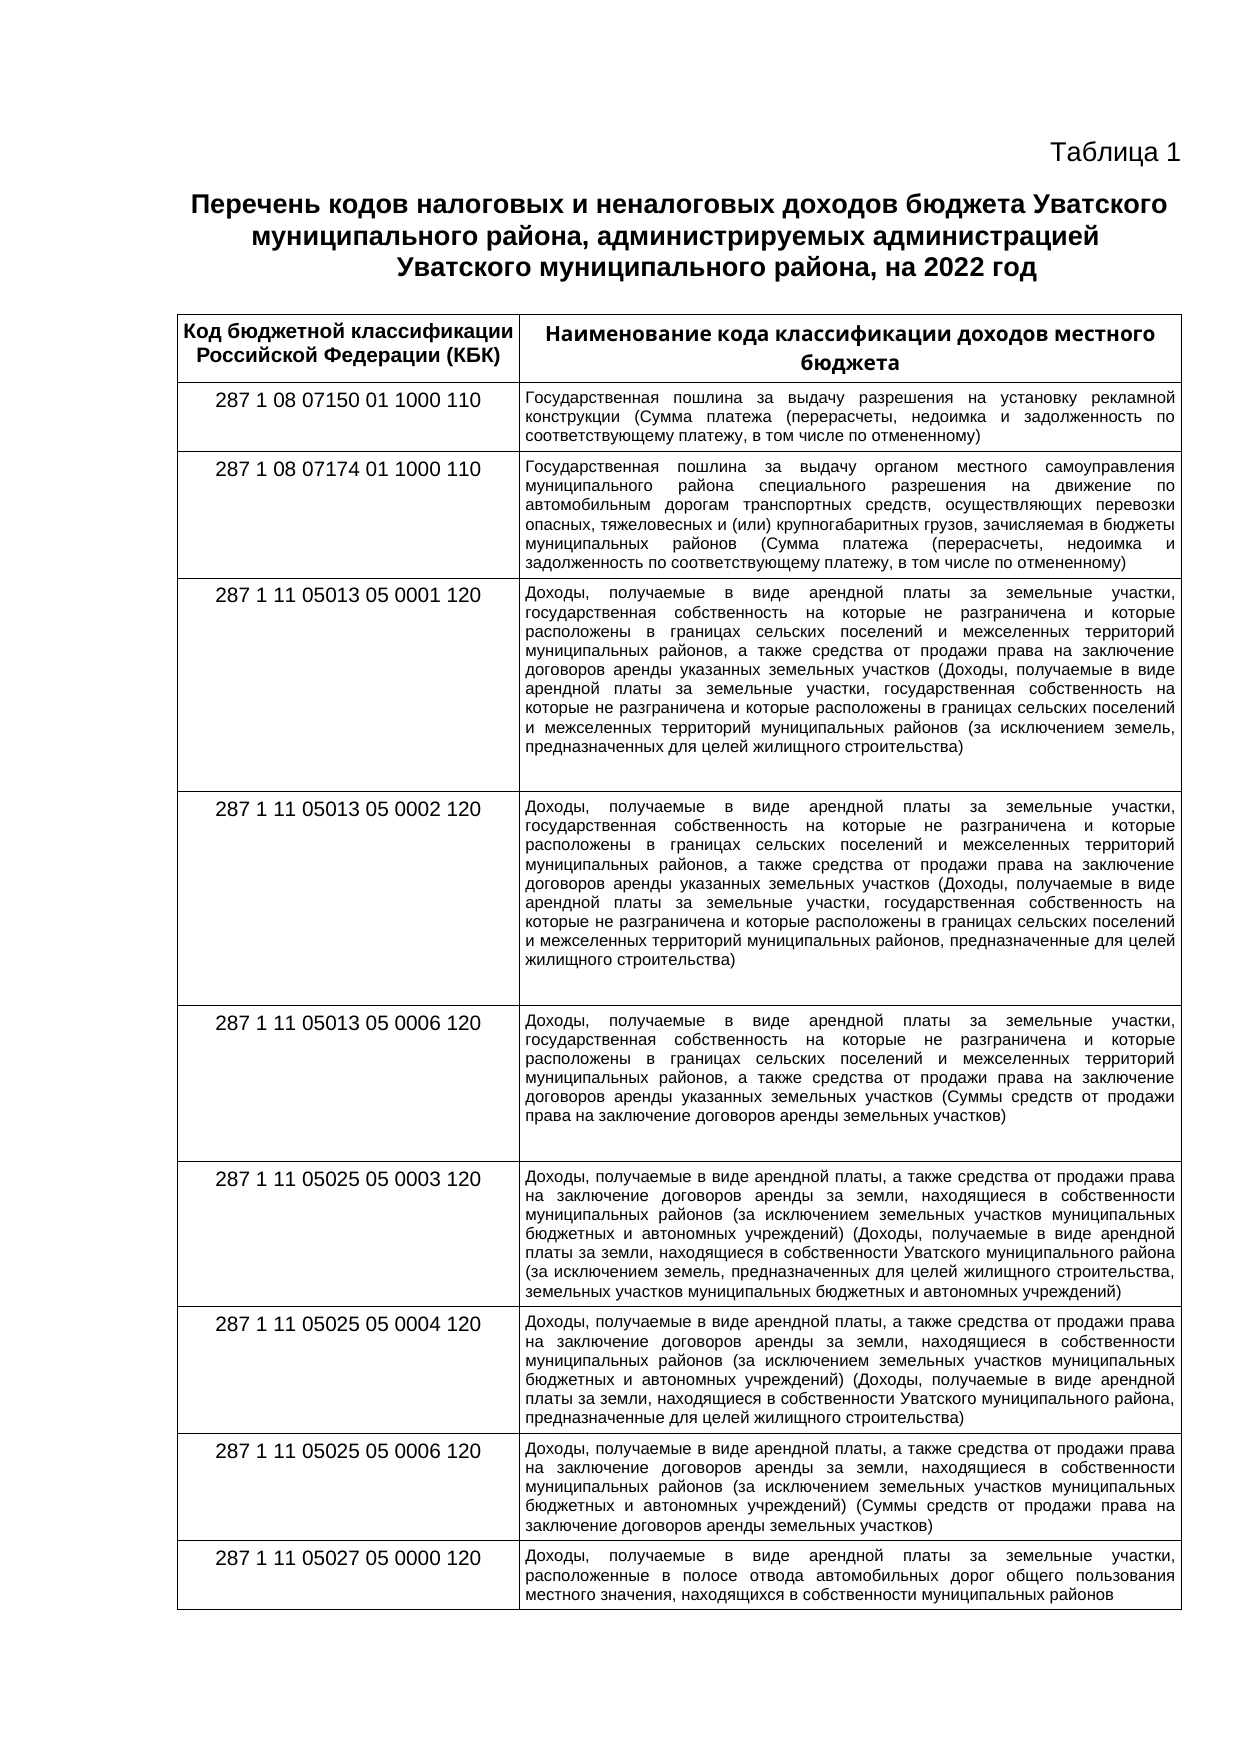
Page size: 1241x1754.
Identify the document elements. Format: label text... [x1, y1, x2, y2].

table_cell 287 1 11 05013 05 0006 120 [178, 1006, 519, 1161]
table_cell Доходы, получаемые в виде арендной платы, а также средства от продажи права на заключение договоров аренды за земли, находящиеся в собственности муниципальных районов (за исключением земельных участков муниципальных бюджетных и автономных учреждений) (Суммы средств от продажи права на заключение договоров аренды земельных участков) [520, 1434, 1181, 1540]
table_cell Доходы, получаемые в виде арендной платы, а также средства от продажи права на заключение договоров аренды за земли, находящиеся в собственности муниципальных районов (за исключением земельных участков муниципальных бюджетных и автономных учреждений) (Доходы, получаемые в виде арендной платы за земли, находящиеся в собственности Уватского муниципального района, предназначенные для целей жилищного строительства) [520, 1307, 1181, 1433]
table_cell 287 1 11 05027 05 0000 120 [178, 1541, 519, 1609]
table_cell 287 1 08 07174 01 1000 110 [178, 452, 519, 577]
table_header Код бюджетной классификации Российской Федерации (КБК) [178, 315, 519, 382]
table_cell Доходы, получаемые в виде арендной платы за земельные участки, расположенные в полосе отвода автомобильных дорог общего пользования местного значения, находящихся в собственности муниципальных районов [520, 1541, 1181, 1609]
table_cell 287 1 08 07150 01 1000 110 [178, 383, 519, 451]
table_cell Государственная пошлина за выдачу разрешения на установку рекламной конструкции (Сумма платежа (перерасчеты, недоимка и задолженность по соответствующему платежу, в том числе по отмененному) [520, 383, 1181, 451]
table_header Наименование кода классификации доходов местного бюджета [520, 315, 1181, 382]
table_cell Доходы, получаемые в виде арендной платы за земельные участки, государственная собственность на которые не разграничена и которые расположены в границах сельских поселений и межселенных территорий муниципальных районов, а также средства от продажи права на заключение договоров аренды указанных земельных участков (Доходы, получаемые в виде арендной платы за земельные участки, государственная собственность на которые не разграничена и которые расположены в границах сельских поселений и межселенных территорий муниципальных районов (за исключением земель, предназначенных для целей жилищного строительства) [520, 579, 1181, 791]
table_cell Доходы, получаемые в виде арендной платы, а также средства от продажи права на заключение договоров аренды за земли, находящиеся в собственности муниципальных районов (за исключением земельных участков муниципальных бюджетных и автономных учреждений) (Доходы, получаемые в виде арендной платы за земли, находящиеся в собственности Уватского муниципального района (за исключением земель, предназначенных для целей жилищного строительства, земельных участков муниципальных бюджетных и автономных учреждений) [520, 1162, 1181, 1306]
table_cell 287 1 11 05025 05 0006 120 [178, 1434, 519, 1540]
table_cell 287 1 11 05025 05 0004 120 [178, 1307, 519, 1433]
text Уватского муниципального района, на 2022 год [177, 251, 1181, 282]
text Таблица 1 [177, 136, 1181, 168]
table_cell Государственная пошлина за выдачу органом местного самоуправления муниципального района специального разрешения на движение по автомобильным дорогам транспортных средств, осуществляющих перевозки опасных, тяжеловесных и (или) крупногабаритных грузов, зачисляемая в бюджеты муниципальных районов (Сумма платежа (перерасчеты, недоимка и задолженность по соответствующему платежу, в том числе по отмененному) [520, 452, 1181, 577]
table_cell Доходы, получаемые в виде арендной платы за земельные участки, государственная собственность на которые не разграничена и которые расположены в границах сельских поселений и межселенных территорий муниципальных районов, а также средства от продажи права на заключение договоров аренды указанных земельных участков (Суммы средств от продажи права на заключение договоров аренды земельных участков) [520, 1006, 1181, 1161]
table_cell 287 1 11 05013 05 0001 120 [178, 579, 519, 791]
table_cell 287 1 11 05025 05 0003 120 [178, 1162, 519, 1306]
table_cell 287 1 11 05013 05 0002 120 [178, 792, 519, 1004]
text Перечень кодов налоговых и неналоговых доходов бюджета Уватского муниципального района, администрируемых администрацией [177, 188, 1181, 251]
table_cell Доходы, получаемые в виде арендной платы за земельные участки, государственная собственность на которые не разграничена и которые расположены в границах сельских поселений и межселенных территорий муниципальных районов, а также средства от продажи права на заключение договоров аренды указанных земельных участков (Доходы, получаемые в виде арендной платы за земельные участки, государственная собственность на которые не разграничена и которые расположены в границах сельских поселений и межселенных территорий муниципальных районов, предназначенные для целей жилищного строительства) [520, 792, 1181, 1004]
